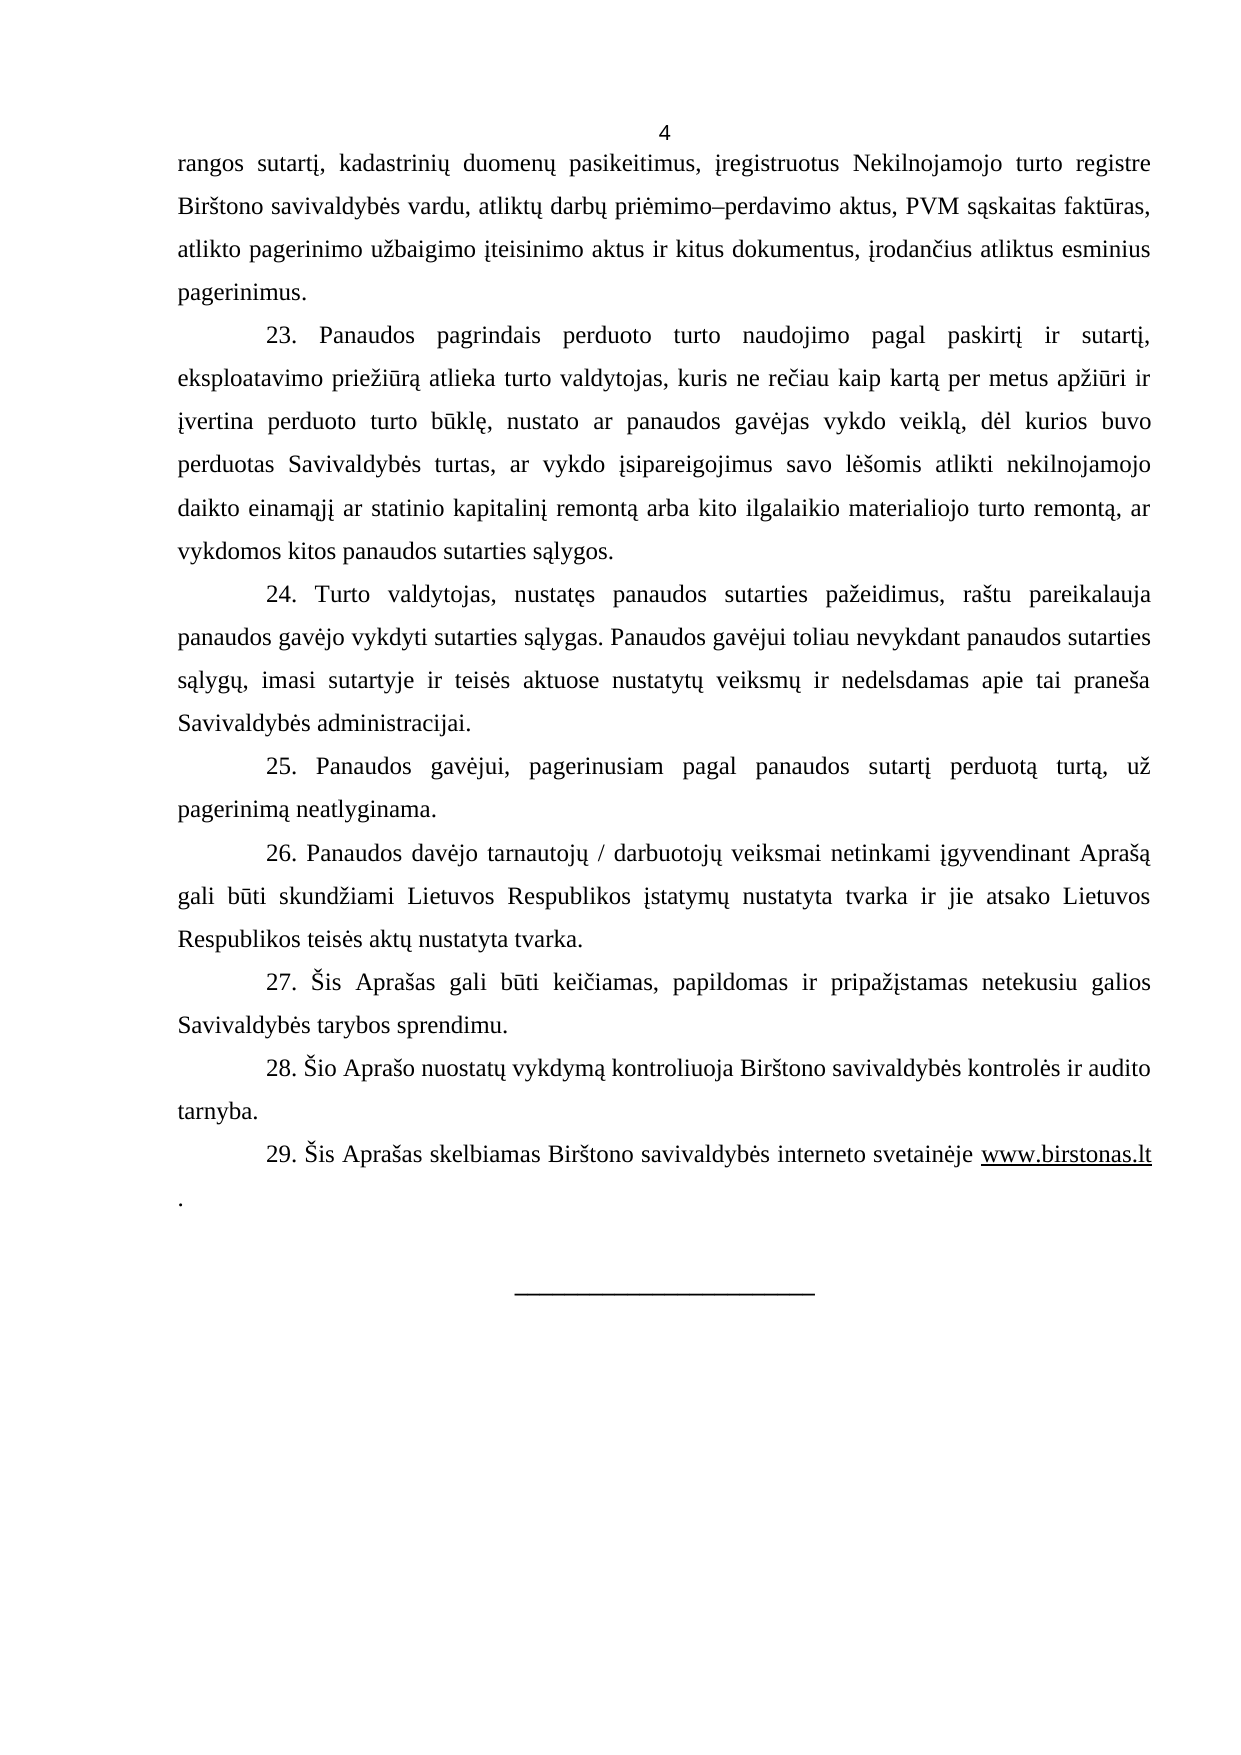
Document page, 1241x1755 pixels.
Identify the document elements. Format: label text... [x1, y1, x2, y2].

text 28. Šio Aprašo nuostatų vykdymą kontroliuoja Birštono savivaldybės kontrolės ir audito tarnyba. [177, 1053, 1152, 1125]
text 26. Panaudos davėjo tarnautojų / darbuotojų veiksmai netinkami įgyvendinant Aprašą gali būti skundžiami Lietuvos Respublikos įstatymų nustatyta tvarka ir jie atsako Lietuvos Respublikos teisės aktų nustatyta tvarka. [177, 838, 1152, 953]
text 25. Panaudos gavėjui, pagerinusiam pagal panaudos sutartį perduotą turtą, už pagerinimą neatlyginama. [177, 751, 1152, 823]
text 29. Šis Aprašas skelbiamas Birštono savivaldybės interneto svetainėje www.birstonas.lt . [177, 1139, 1152, 1211]
text 23. Panaudos pagrindais perduoto turto naudojimo pagal paskirtį ir sutartį, eksploatavimo priežiūrą atlieka turto valdytojas, kuris ne rečiau kaip kartą per metus apžiūri ir įvertina perduoto turto būklę, nustato ar panaudos gavėjas vykdo veiklą, dėl kurios buvo perduotas Savivaldybės turtas, ar vykdo įsipareigojimus savo lėšomis atlikti nekilnojamojo daikto einamąjį ar statinio kapitalinį remontą arba kito ilgalaikio materialiojo turto remontą, ar vykdomos kitos panaudos sutarties sąlygos. [177, 320, 1152, 564]
text ________________________ [177, 1269, 1152, 1298]
text 24. Turto valdytojas, nustatęs panaudos sutarties pažeidimus, raštu pareikalauja panaudos gavėjo vykdyti sutarties sąlygas. Panaudos gavėjui toliau nevykdant panaudos sutarties sąlygų, imasi sutartyje ir teisės aktuose nustatytų veiksmų ir nedelsdamas apie tai praneša Savivaldybės administracijai. [177, 579, 1152, 737]
text 27. Šis Aprašas gali būti keičiamas, papildomas ir pripažįstamas netekusiu galios Savivaldybės tarybos sprendimu. [177, 967, 1152, 1039]
text rangos sutartį, kadastrinių duomenų pasikeitimus, įregistruotus Nekilnojamojo turto registre Birštono savivaldybės vardu, atliktų darbų priėmimo–perdavimo aktus, PVM sąskaitas faktūras, atlikto pagerinimo užbaigimo įteisinimo aktus ir kitus dokumentus, įrodančius atliktus esminius pagerinimus. [177, 148, 1152, 306]
